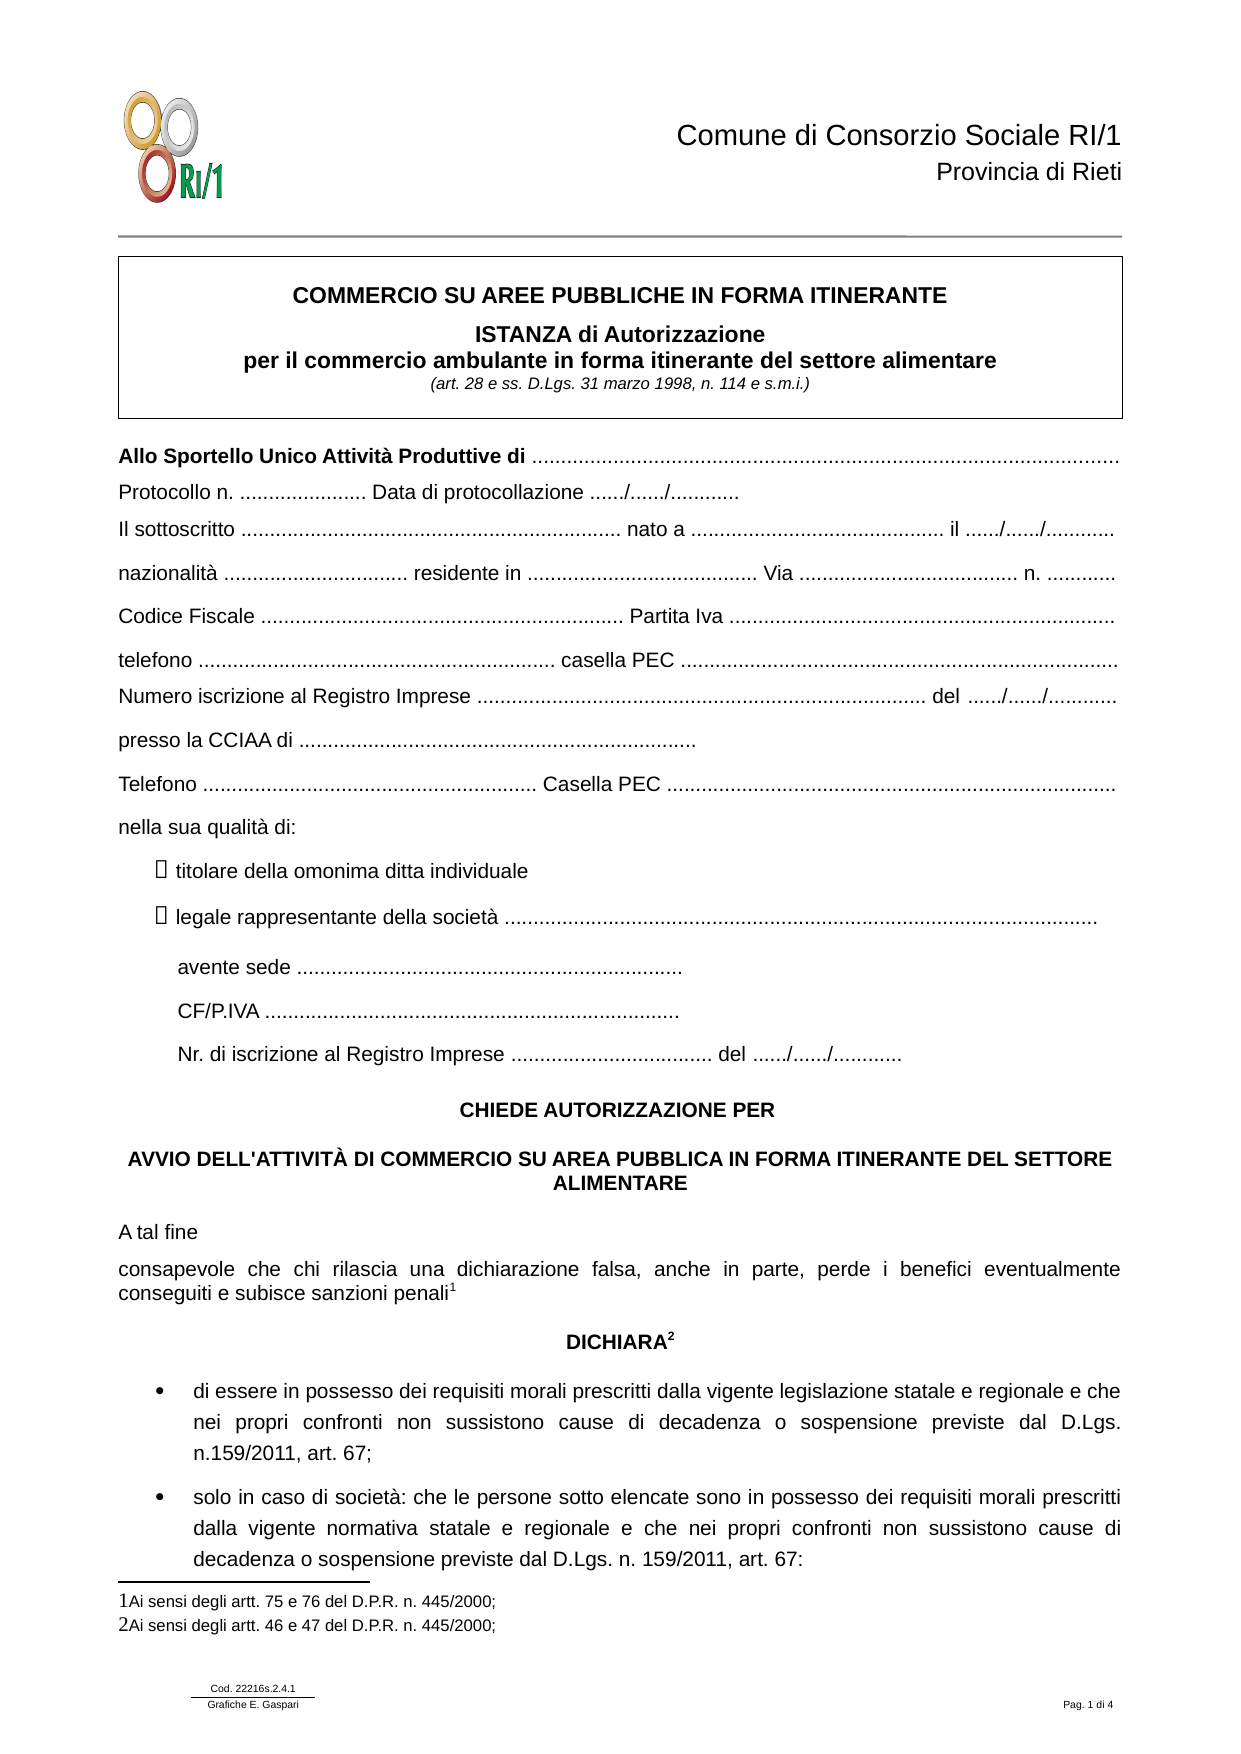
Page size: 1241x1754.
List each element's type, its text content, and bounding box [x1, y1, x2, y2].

text presso la CCIAA di ..................................................................... [118, 728, 1122, 752]
text Provincia di Rieti [224, 157, 1122, 185]
text Numero iscrizione al Registro Imprese .............................................................................. del ....../....../............ [118, 684, 1122, 708]
text  titolare della omonima ditta individuale [153, 851, 1122, 886]
text AVVIO DELL'ATTIVITÀ DI COMMERCIO SU AREA PUBBLICA IN FORMA ITINERANTE DEL SETTORE ALIMENTARE [118, 1147, 1122, 1195]
text Telefono .......................................................... Casella PEC .............................................................................. [118, 771, 1122, 795]
text consapevole che chi rilascia una dichiarazione falsa, anche in parte, perde i benefici eventualmente conseguiti e subisce sanzioni penali [118, 1257, 1122, 1304]
text CHIEDE AUTORIZZAZIONE PER [118, 1098, 1122, 1122]
text Comune di Consorzio Sociale RI/1 [224, 118, 1122, 152]
table_header COMMERCIO SU AREE PUBBLICHE IN FORMA ITINERANTE ISTANZA di Autorizzazione per il commercio ambulante in forma itinerante del settore alimentare (art. 28 e ss. D.Lgs. 31 marzo 1998, n. 114 e s.m.i.) [119, 257, 1122, 418]
text Nr. di iscrizione al Registro Imprese ................................... del ....../....../............ [177, 1042, 1122, 1066]
text nazionalità ................................ residente in ........................................ Via ...................................... n. ............ [118, 560, 1122, 584]
picture [122, 87, 224, 219]
text Protocollo n. ...................... Data di protocollazione ....../....../............ [118, 480, 1122, 504]
text Ai sensi degli artt. 75 e 76 del D.P.R. n. 445/2000; [118, 1588, 1122, 1612]
text avente sede ................................................................... [177, 955, 1122, 979]
text telefono .............................................................. casella PEC ............................................................................ [118, 648, 1122, 672]
text DICHIARA [118, 1329, 1122, 1353]
list di essere in possesso dei requisiti morali prescritti dalla vigente legislazione statale e regionale e che nei propri confronti non sussistono cause di decadenza o sospensione previste dal D.Lgs. n.159/2011, art. 67; [156, 1378, 1122, 1465]
text Ai sensi degli artt. 46 e 47 del D.P.R. n. 445/2000; [118, 1612, 1122, 1636]
text nella sua qualità di: [118, 815, 1122, 839]
text A tal fine [118, 1220, 1122, 1244]
list solo in caso di società: che le persone sotto elencate sono in possesso dei requisiti morali prescritti dalla vigente normativa statale e regionale e che nei propri confronti non sussistono cause di decadenza o sospensione previste dal D.Lgs. n. 159/2011, art. 67: [156, 1484, 1122, 1571]
text Codice Fiscale ............................................................... Partita Iva ................................................................... [118, 604, 1122, 628]
text  legale rappresentante della società ....................................................................................................... [153, 898, 1122, 932]
text CF/P.IVA ........................................................................ [177, 998, 1122, 1022]
text Allo Sportello Unico Attività Produttive di [118, 444, 1122, 468]
text Il sottoscritto .................................................................. nato a ............................................ il ....../....../............ [118, 517, 1122, 541]
